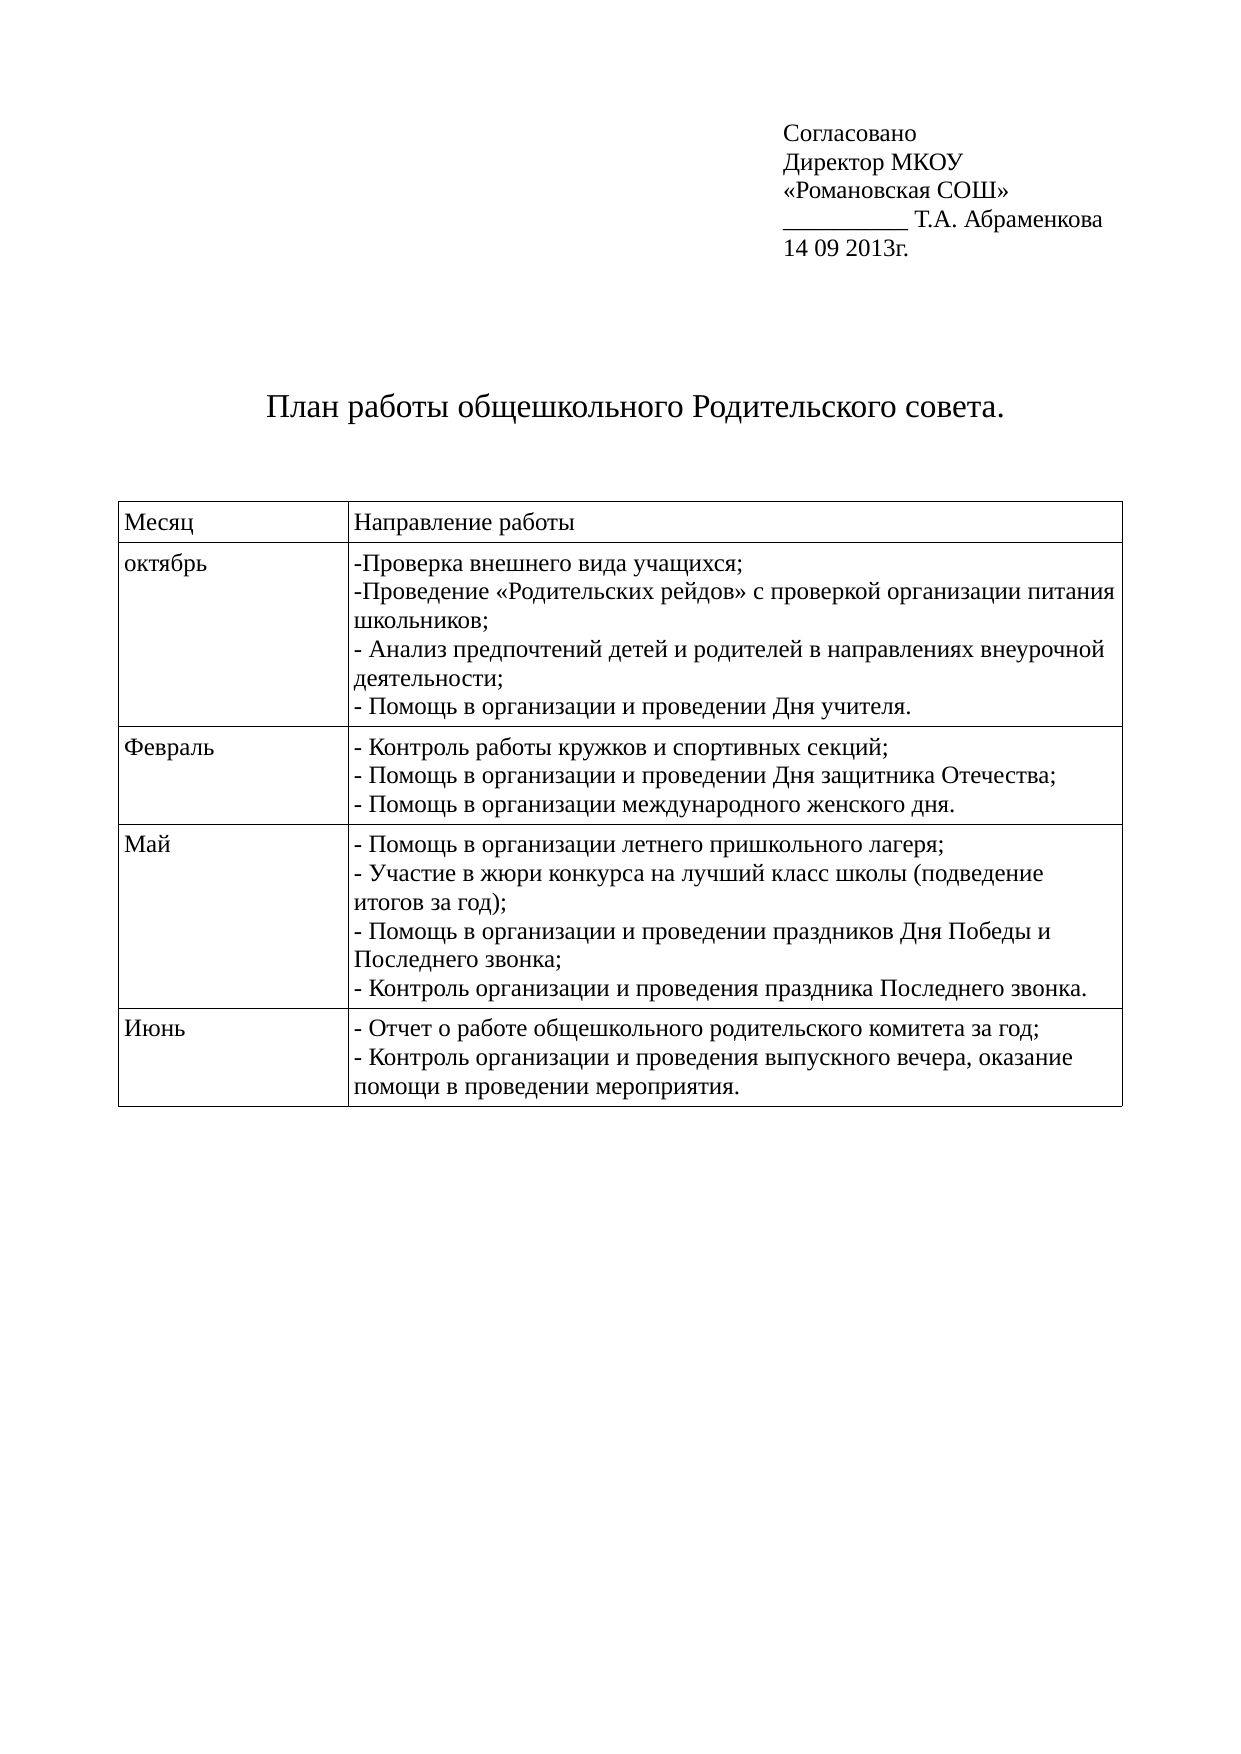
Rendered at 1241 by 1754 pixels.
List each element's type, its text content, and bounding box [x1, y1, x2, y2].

text Согласовано Директор МКОУ «Романовская СОШ» __________ Т.А. Абраменкова 14 09 2013г. План работы общешкольного Родительского совета. [118, 118, 1122, 501]
table_cell -Проверка внешнего вида учащихся; -Проведение «Родительских рейдов» с проверкой организации питания школьников; - Анализ предпочтений детей и родителей в направлениях внеурочной деятельности; - Помощь в организации и проведении Дня учителя. [349, 543, 1122, 726]
table_cell Июнь [119, 1009, 348, 1106]
table_header Направление работы [349, 502, 1122, 542]
table_cell Май [119, 825, 348, 1008]
table_cell - Помощь в организации летнего пришкольного лагеря; - Участие в жюри конкурса на лучший класс школы (подведение итогов за год); - Помощь в организации и проведении праздников Дня Победы и Последнего звонка; - Контроль организации и проведения праздника Последнего звонка. [349, 825, 1122, 1008]
table_cell - Отчет о работе общешкольного родительского комитета за год; - Контроль организации и проведения выпускного вечера, оказание помощи в проведении мероприятия. [349, 1009, 1122, 1106]
table_cell Февраль [119, 727, 348, 824]
table_header Месяц [119, 502, 348, 542]
table_cell октябрь [119, 543, 348, 726]
table_cell - Контроль работы кружков и спортивных секций; - Помощь в организации и проведении Дня защитника Отечества; - Помощь в организации международного женского дня. [349, 727, 1122, 824]
